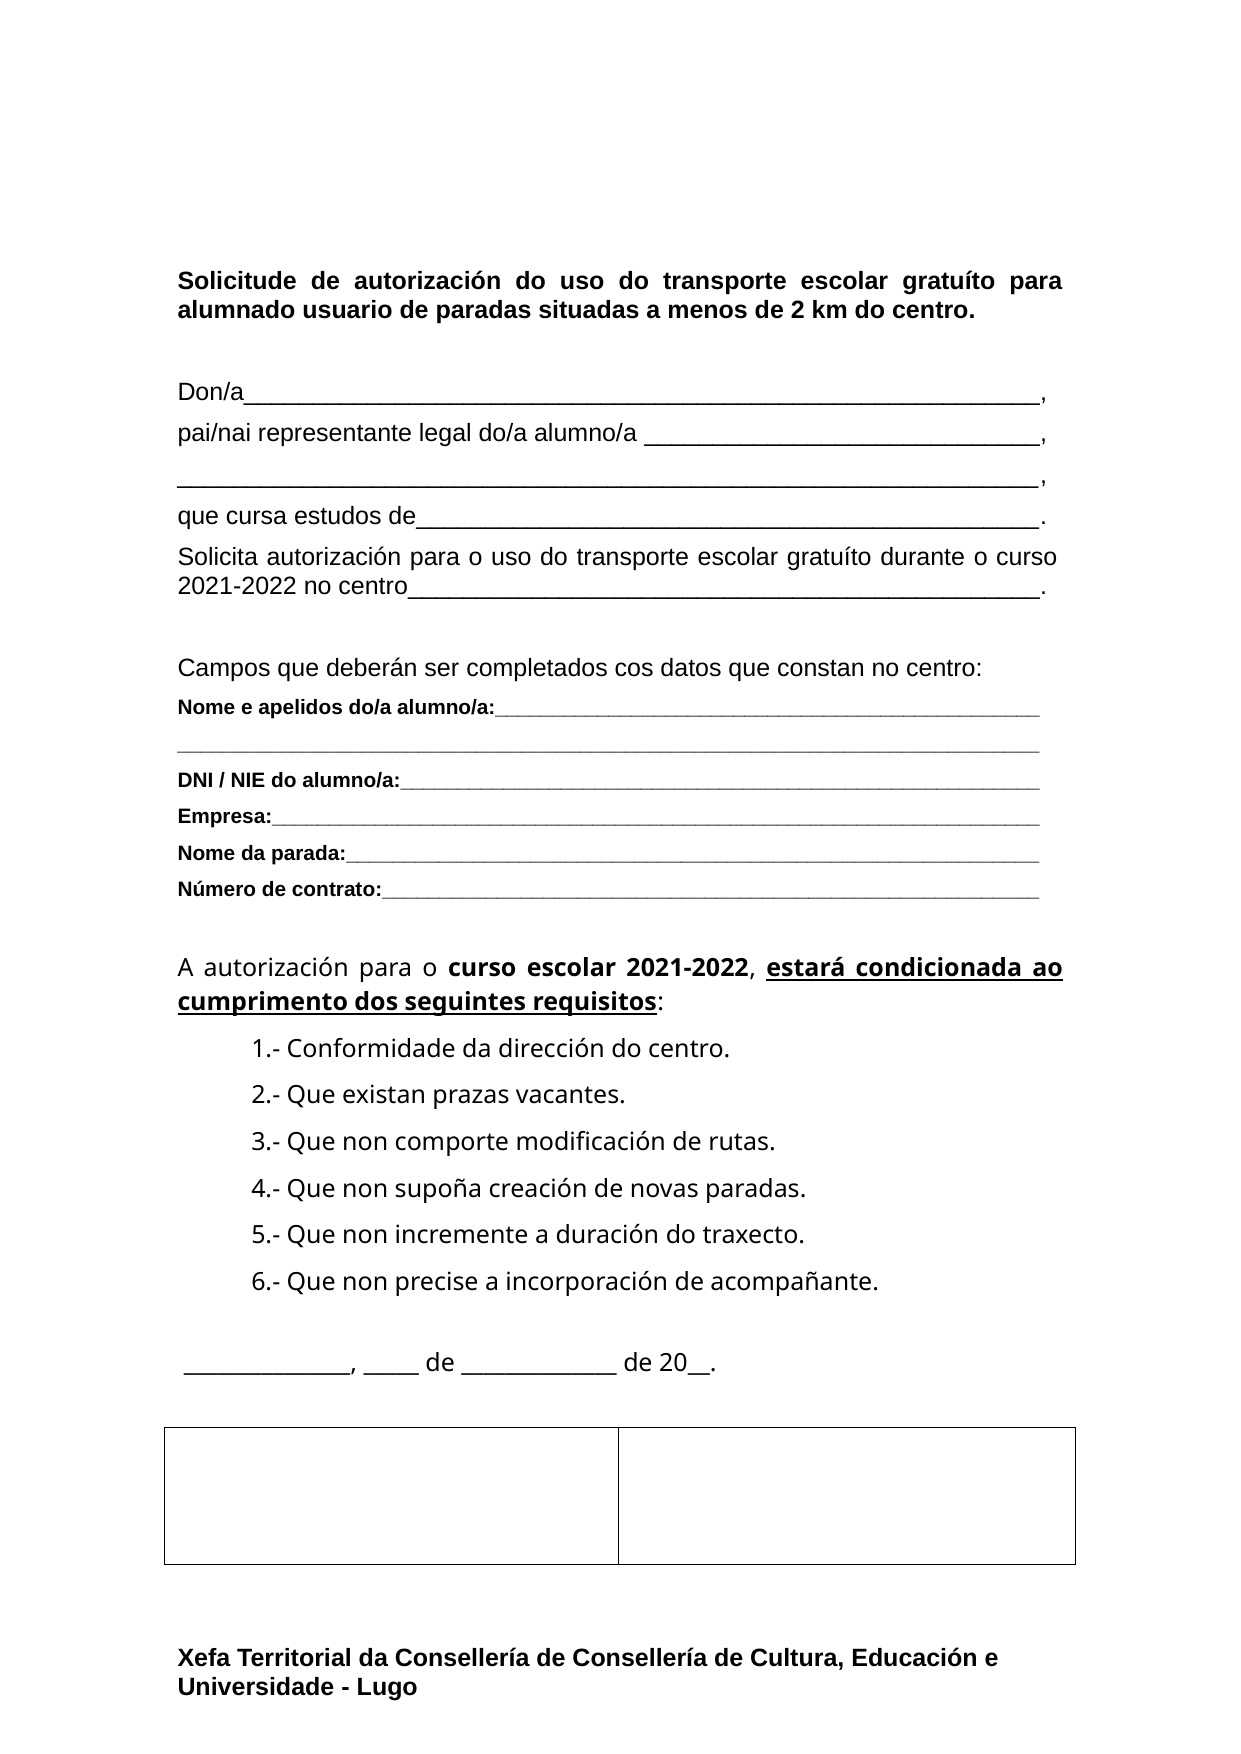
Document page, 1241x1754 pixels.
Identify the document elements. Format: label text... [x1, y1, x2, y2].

text 1.- Conformidade da dirección do centro. [251, 1031, 1063, 1064]
text 3.- Que non comporte modificación de rutas. [251, 1124, 1058, 1158]
text _______________, _____ de ______________ de 20__. [177, 1345, 1063, 1379]
text Nome e apelidos do/a alumno/a: [177, 695, 1063, 719]
text Solicita autorización para o uso do transporte escolar gratuíto durante o curso 2021-2022 no centro . [177, 542, 1058, 600]
text 4.- Que non supoña creación de novas paradas. [251, 1170, 1058, 1204]
table_header [619, 1428, 1075, 1564]
text Campos que deberán ser completados cos datos que constan no centro: [177, 653, 1063, 682]
text DNI / NIE do alumno/a: [177, 768, 1063, 792]
text que cursa estudos de . [177, 501, 1063, 530]
text Nome da parada: [177, 841, 1063, 864]
text 5.- Que non incremente a duración do traxecto. [251, 1217, 1058, 1251]
text A autorización para o curso escolar 2021-2022, estará condicionada ao cumprimento dos seguintes requisitos: [177, 950, 1063, 1018]
text 2.- Que existan prazas vacantes. [251, 1077, 1063, 1111]
text Empresa: [177, 804, 1063, 828]
table_header [165, 1428, 618, 1564]
text pai/nai representante legal do/a alumno/a , [177, 418, 1063, 447]
text 6.- Que non precise a incorporación de acompañante. [251, 1263, 1058, 1297]
text Número de contrato: [177, 877, 1063, 901]
text , [177, 460, 1063, 488]
text Don/a , [177, 377, 1063, 406]
text Solicitude de autorización do uso do transporte escolar gratuíto para alumnado usuario de paradas situadas a menos de 2 km do centro. [177, 266, 1063, 323]
